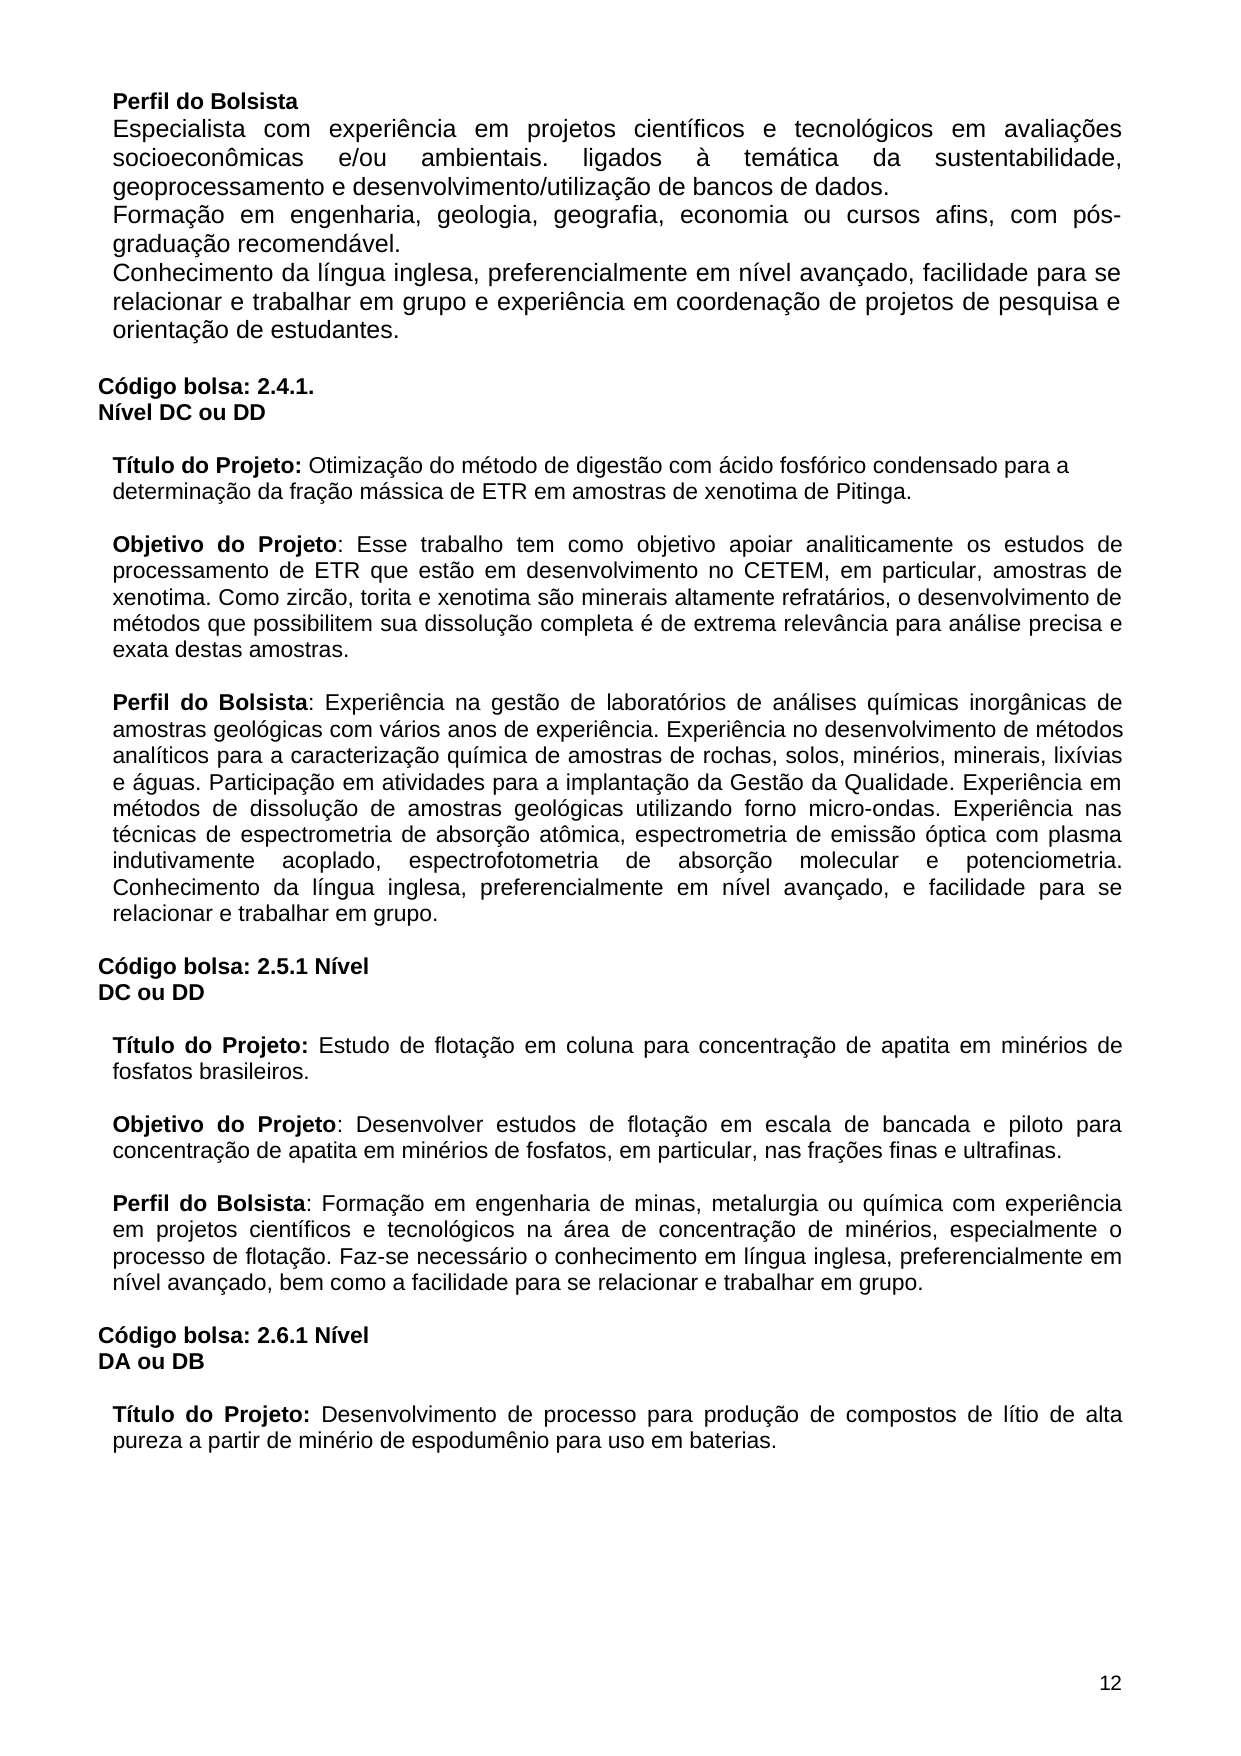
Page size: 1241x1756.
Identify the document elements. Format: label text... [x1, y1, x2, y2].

text Título do Projeto: Desenvolvimento de processo para produção de compostos de lítio de alta pureza a partir de minério de espodumênio para uso em baterias. [112, 1401, 1123, 1454]
text Título do Projeto: Estudo de flotação em coluna para concentração de apatita em minérios de fosfatos brasileiros. [112, 1032, 1123, 1085]
text Perfil do Bolsista: Experiência na gestão de laboratórios de análises químicas inorgânicas de amostras geológicas com vários anos de experiência. Experiência no desenvolvimento de métodos analíticos para a caracterização química de amostras de rochas, solos, minérios, minerais, lixívias e águas. Participação em atividades para a implantação da Gestão da Qualidade. Experiência em métodos de dissolução de amostras geológicas utilizando forno micro-ondas. Experiência nas técnicas de espectrometria de absorção atômica, espectrometria de emissão óptica com plasma indutivamente acoplado, espectrofotometria de absorção molecular e potenciometria. Conhecimento da língua inglesa, preferencialmente em nível avançado, e facilidade para se relacionar e trabalhar em grupo. [112, 689, 1123, 927]
text Objetivo do Projeto: Desenvolver estudos de flotação em escala de bancada e piloto para concentração de apatita em minérios de fosfatos, em particular, nas frações finas e ultrafinas. [112, 1111, 1123, 1164]
text Conhecimento da língua inglesa, preferencialmente em nível avançado, facilidade para se relacionar e trabalhar em grupo e experiência em coordenação de projetos de pesquisa e orientação de estudantes. [112, 258, 1123, 344]
subtitle Código bolsa: 2.5.1 Nível DC ou DD [98, 953, 372, 1006]
text Perfil do Bolsista [112, 88, 1147, 114]
subtitle Código bolsa: 2.4.1. Nível DC ou DD [98, 373, 372, 426]
text Objetivo do Projeto: Esse trabalho tem como objetivo apoiar analiticamente os estudos de processamento de ETR que estão em desenvolvimento no CETEM, em particular, amostras de xenotima. Como zircão, torita e xenotima são minerais altamente refratários, o desenvolvimento de métodos que possibilitem sua dissolução completa é de extrema relevância para análise precisa e exata destas amostras. [112, 531, 1123, 663]
subtitle Código bolsa: 2.6.1 Nível DA ou DB [98, 1322, 372, 1374]
text Perfil do Bolsista: Formação em engenharia de minas, metalurgia ou química com experiência em projetos científicos e tecnológicos na área de concentração de minérios, especialmente o processo de flotação. Faz-se necessário o conhecimento em língua inglesa, preferencialmente em nível avançado, bem como a facilidade para se relacionar e trabalhar em grupo. [112, 1190, 1123, 1296]
text Formação em engenharia, geologia, geografia, economia ou cursos afins, com pós- graduação recomendável. [112, 200, 1123, 258]
text Especialista com experiência em projetos científicos e tecnológicos em avaliações socioeconômicas e/ou ambientais. ligados à temática da sustentabilidade, geoprocessamento e desenvolvimento/utilização de bancos de dados. [112, 114, 1123, 200]
text Título do Projeto: Otimização do método de digestão com ácido fosfórico condensado para a determinação da fração mássica de ETR em amostras de xenotima de Pitinga. [112, 452, 1147, 505]
